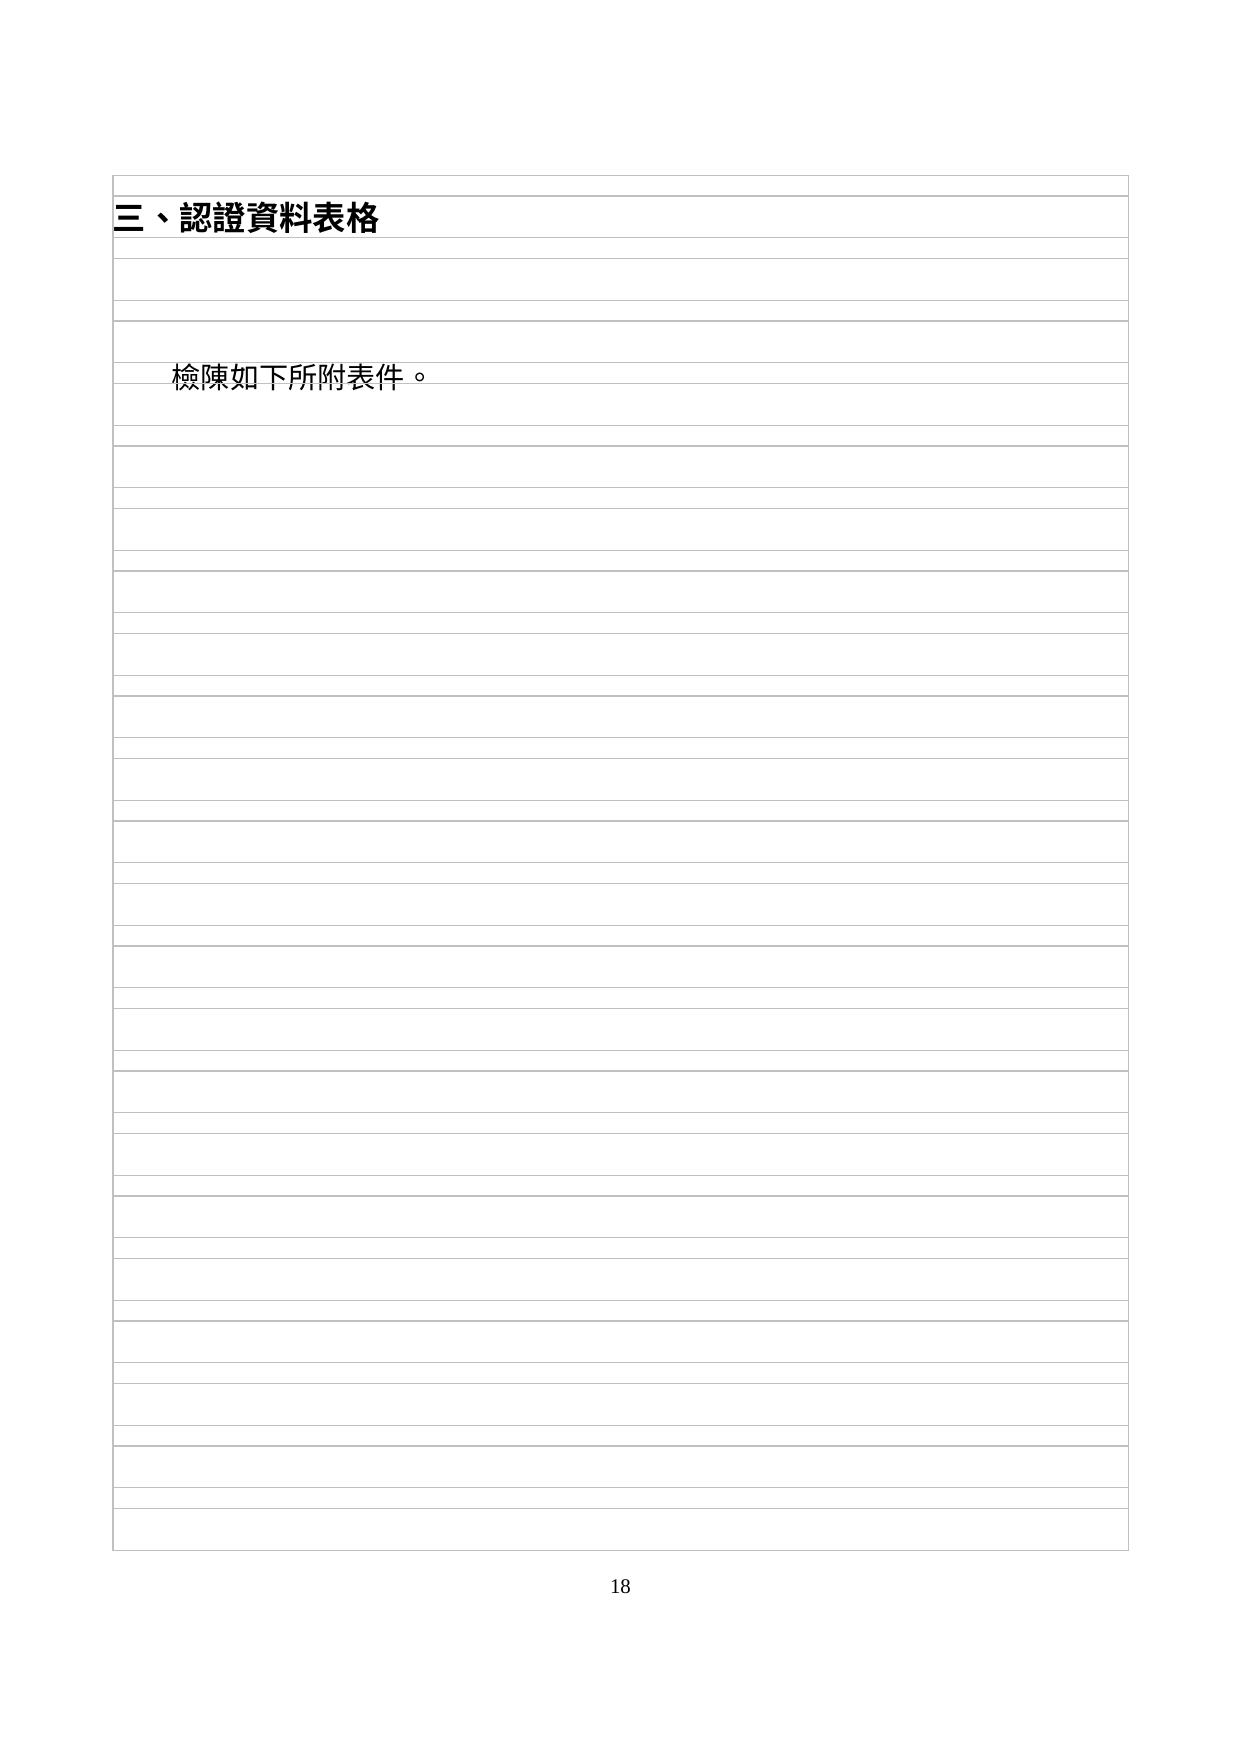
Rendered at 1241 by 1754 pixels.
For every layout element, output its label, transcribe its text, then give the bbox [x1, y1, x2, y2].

text 檢陳如下所附表件。 [114, 363, 176, 383]
subtitle [114, 176, 1128, 195]
text 檢陳如下所附表件。 [114, 334, 1128, 362]
subtitle 三、認證資料表格 [114, 197, 1128, 237]
text 檢陳如下所附表件。 [362, 363, 1128, 383]
text 檢陳如下所附表件。 [178, 363, 359, 383]
text 檢陳如下所附表件。 [114, 384, 1128, 396]
